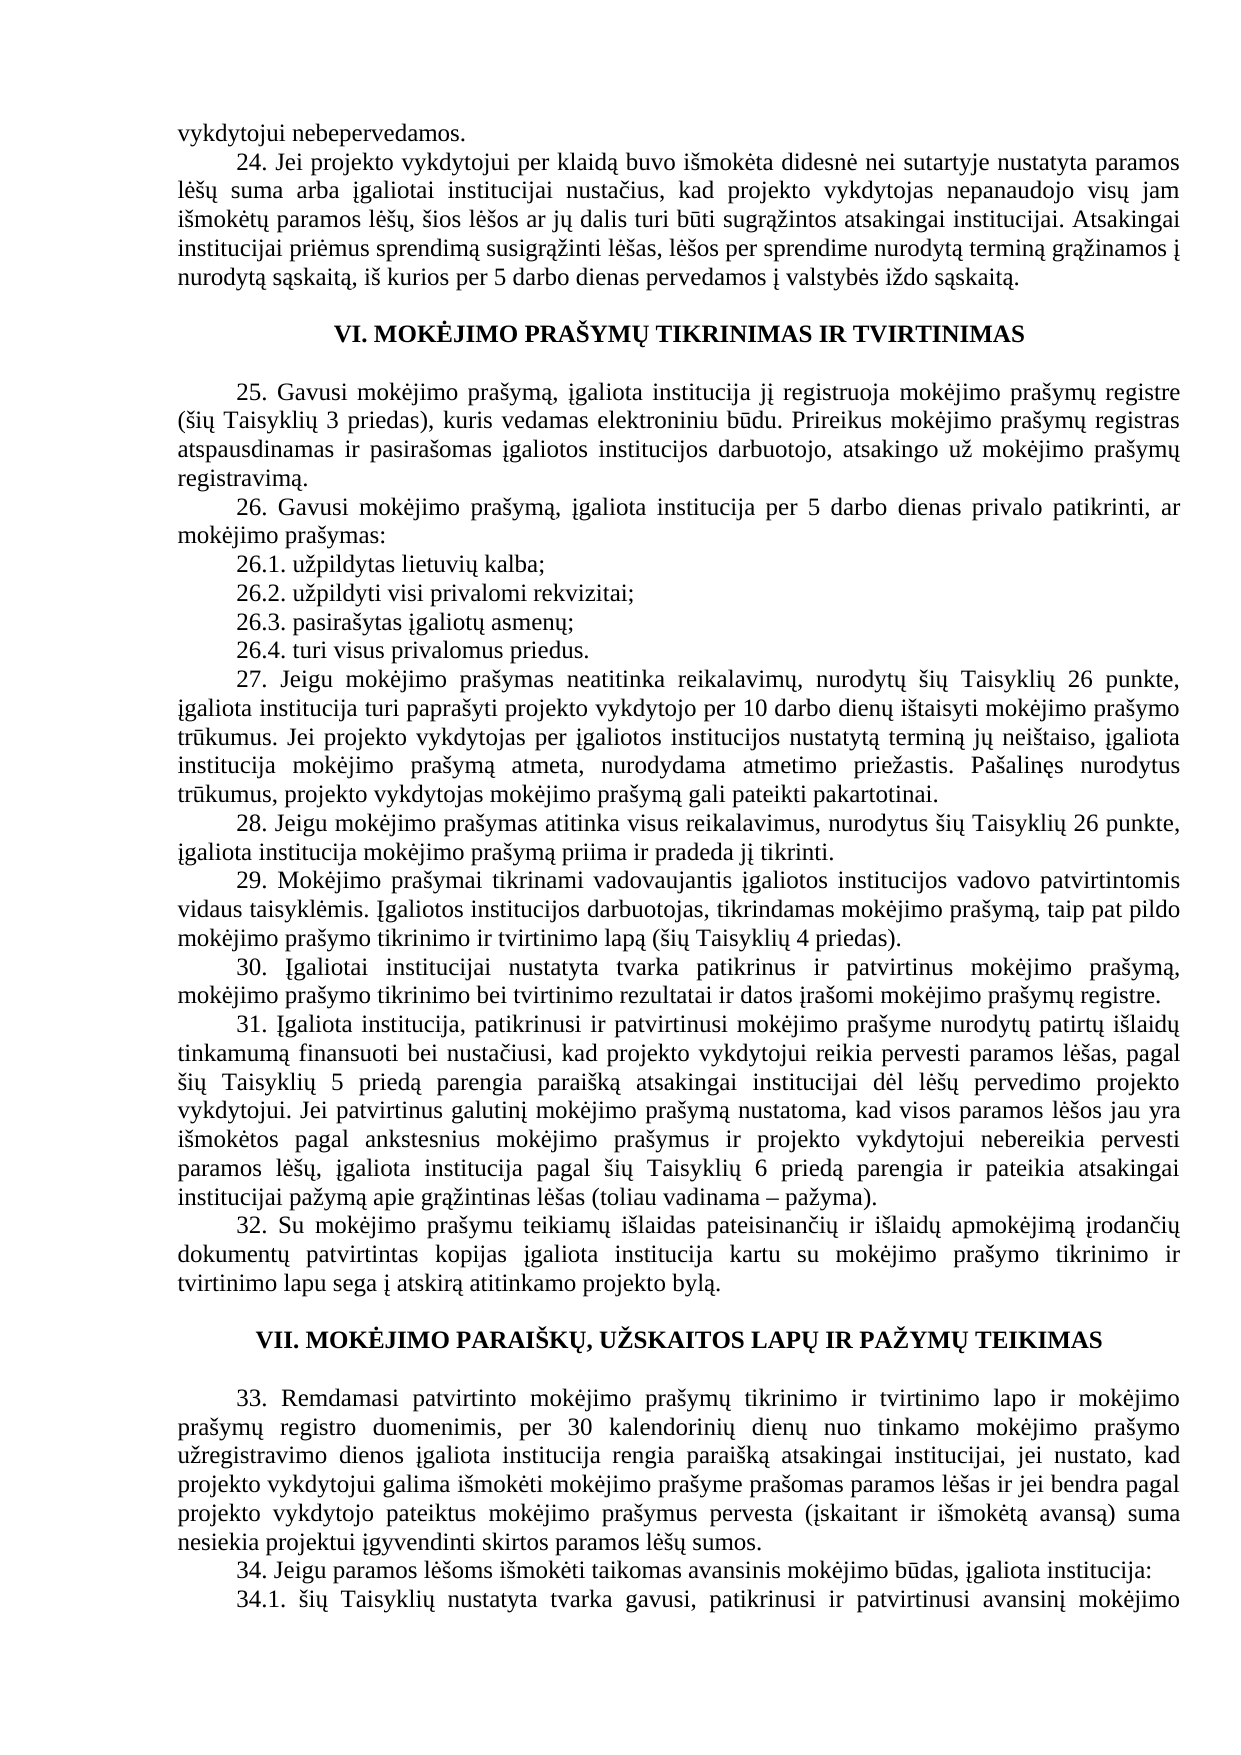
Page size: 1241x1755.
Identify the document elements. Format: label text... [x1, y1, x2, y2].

text 26.2. užpildyti visi privalomi rekvizitai; [177, 578, 1181, 607]
text 30. Įgaliotai institucijai nustatyta tvarka patikrinus ir patvirtinus mokėjimo prašymą, mokėjimo prašymo tikrinimo bei tvirtinimo rezultatai ir datos įrašomi mokėjimo prašymų registre. [177, 952, 1181, 1009]
text VI. mokėjimo PRAŠYMŲ TIKRINIMAS IR TVIRTINIMAS [177, 319, 1181, 348]
text 26.4. turi visus privalomus priedus. [177, 636, 1181, 664]
text 31. Įgaliota institucija, patikrinusi ir patvirtinusi mokėjimo prašyme nurodytų patirtų išlaidų tinkamumą finansuoti bei nustačiusi, kad projekto vykdytojui reikia pervesti paramos lėšas, pagal šių Taisyklių 5 priedą parengia paraišką atsakingai institucijai dėl lėšų pervedimo projekto vykdytojui. Jei patvirtinus galutinį mokėjimo prašymą nustatoma, kad visos paramos lėšos jau yra išmokėtos pagal ankstesnius mokėjimo prašymus ir projekto vykdytojui nebereikia pervesti paramos lėšų, įgaliota institucija pagal šių Taisyklių 6 priedą parengia ir pateikia atsakingai institucijai pažymą apie grąžintinas lėšas (toliau vadinama – pažyma). [177, 1009, 1181, 1211]
text 33. Remdamasi patvirtinto mokėjimo prašymų tikrinimo ir tvirtinimo lapo ir mokėjimo prašymų registro duomenimis, per 30 kalendorinių dienų nuo tinkamo mokėjimo prašymo užregistravimo dienos įgaliota institucija rengia paraišką atsakingai institucijai, jei nustato, kad projekto vykdytojui galima išmokėti mokėjimo prašyme prašomas paramos lėšas ir jei bendra pagal projekto vykdytojo pateiktus mokėjimo prašymus pervesta (įskaitant ir išmokėtą avansą) suma nesiekia projektui įgyvendinti skirtos paramos lėšų sumos. [177, 1383, 1181, 1556]
text 29. Mokėjimo prašymai tikrinami vadovaujantis įgaliotos institucijos vadovo patvirtintomis vidaus taisyklėmis. Įgaliotos institucijos darbuotojas, tikrindamas mokėjimo prašymą, taip pat pildo mokėjimo prašymo tikrinimo ir tvirtinimo lapą (šių Taisyklių 4 priedas). [177, 866, 1181, 952]
text 26. Gavusi mokėjimo prašymą, įgaliota institucija per 5 darbo dienas privalo patikrinti, ar mokėjimo prašymas: [177, 492, 1181, 549]
text 27. Jeigu mokėjimo prašymas neatitinka reikalavimų, nurodytų šių Taisyklių 26 punkte, įgaliota institucija turi paprašyti projekto vykdytojo per 10 darbo dienų ištaisyti mokėjimo prašymo trūkumus. Jei projekto vykdytojas per įgaliotos institucijos nustatytą terminą jų neištaiso, įgaliota institucija mokėjimo prašymą atmeta, nurodydama atmetimo priežastis. Pašalinęs nurodytus trūkumus, projekto vykdytojas mokėjimo prašymą gali pateikti pakartotinai. [177, 664, 1181, 808]
text 24. Jei projekto vykdytojui per klaidą buvo išmokėta didesnė nei sutartyje nustatyta paramos lėšų suma arba įgaliotai institucijai nustačius, kad projekto vykdytojas nepanaudojo visų jam išmokėtų paramos lėšų, šios lėšos ar jų dalis turi būti sugrąžintos atsakingai institucijai. Atsakingai institucijai priėmus sprendimą susigrąžinti lėšas, lėšos per sprendime nurodytą terminą grąžinamos į nurodytą sąskaitą, iš kurios per 5 darbo dienas pervedamos į valstybės iždo sąskaitą. [177, 147, 1181, 291]
text 25. Gavusi mokėjimo prašymą, įgaliota institucija jį registruoja mokėjimo prašymų registre (šių Taisyklių 3 priedas), kuris vedamas elektroniniu būdu. Prireikus mokėjimo prašymų registras atspausdinamas ir pasirašomas įgaliotos institucijos darbuotojo, atsakingo už mokėjimo prašymų registravimą. [177, 377, 1181, 492]
text 32. Su mokėjimo prašymu teikiamų išlaidas pateisinančių ir išlaidų apmokėjimą įrodančių dokumentų patvirtintas kopijas įgaliota institucija kartu su mokėjimo prašymo tikrinimo ir tvirtinimo lapu sega į atskirą atitinkamo projekto bylą. [177, 1211, 1181, 1297]
text 28. Jeigu mokėjimo prašymas atitinka visus reikalavimus, nurodytus šių Taisyklių 26 punkte, įgaliota institucija mokėjimo prašymą priima ir pradeda jį tikrinti. [177, 808, 1181, 866]
text 26.3. pasirašytas įgaliotų asmenų; [177, 607, 1181, 636]
text VII. mOKĖJIMO PARAIŠKŲ, UŽSKAITOS LAPŲ IR PAŽYMŲ TEIKIMAS [177, 1326, 1181, 1354]
text 34.1. šių Taisyklių nustatyta tvarka gavusi, patikrinusi ir patvirtinusi avansinį mokėjimo [177, 1584, 1181, 1613]
text 34. Jeigu paramos lėšoms išmokėti taikomas avansinis mokėjimo būdas, įgaliota institucija: [177, 1556, 1181, 1584]
text 26.1. užpildytas lietuvių kalba; [177, 549, 1181, 578]
text vykdytojui nebepervedamos. [177, 118, 1181, 147]
